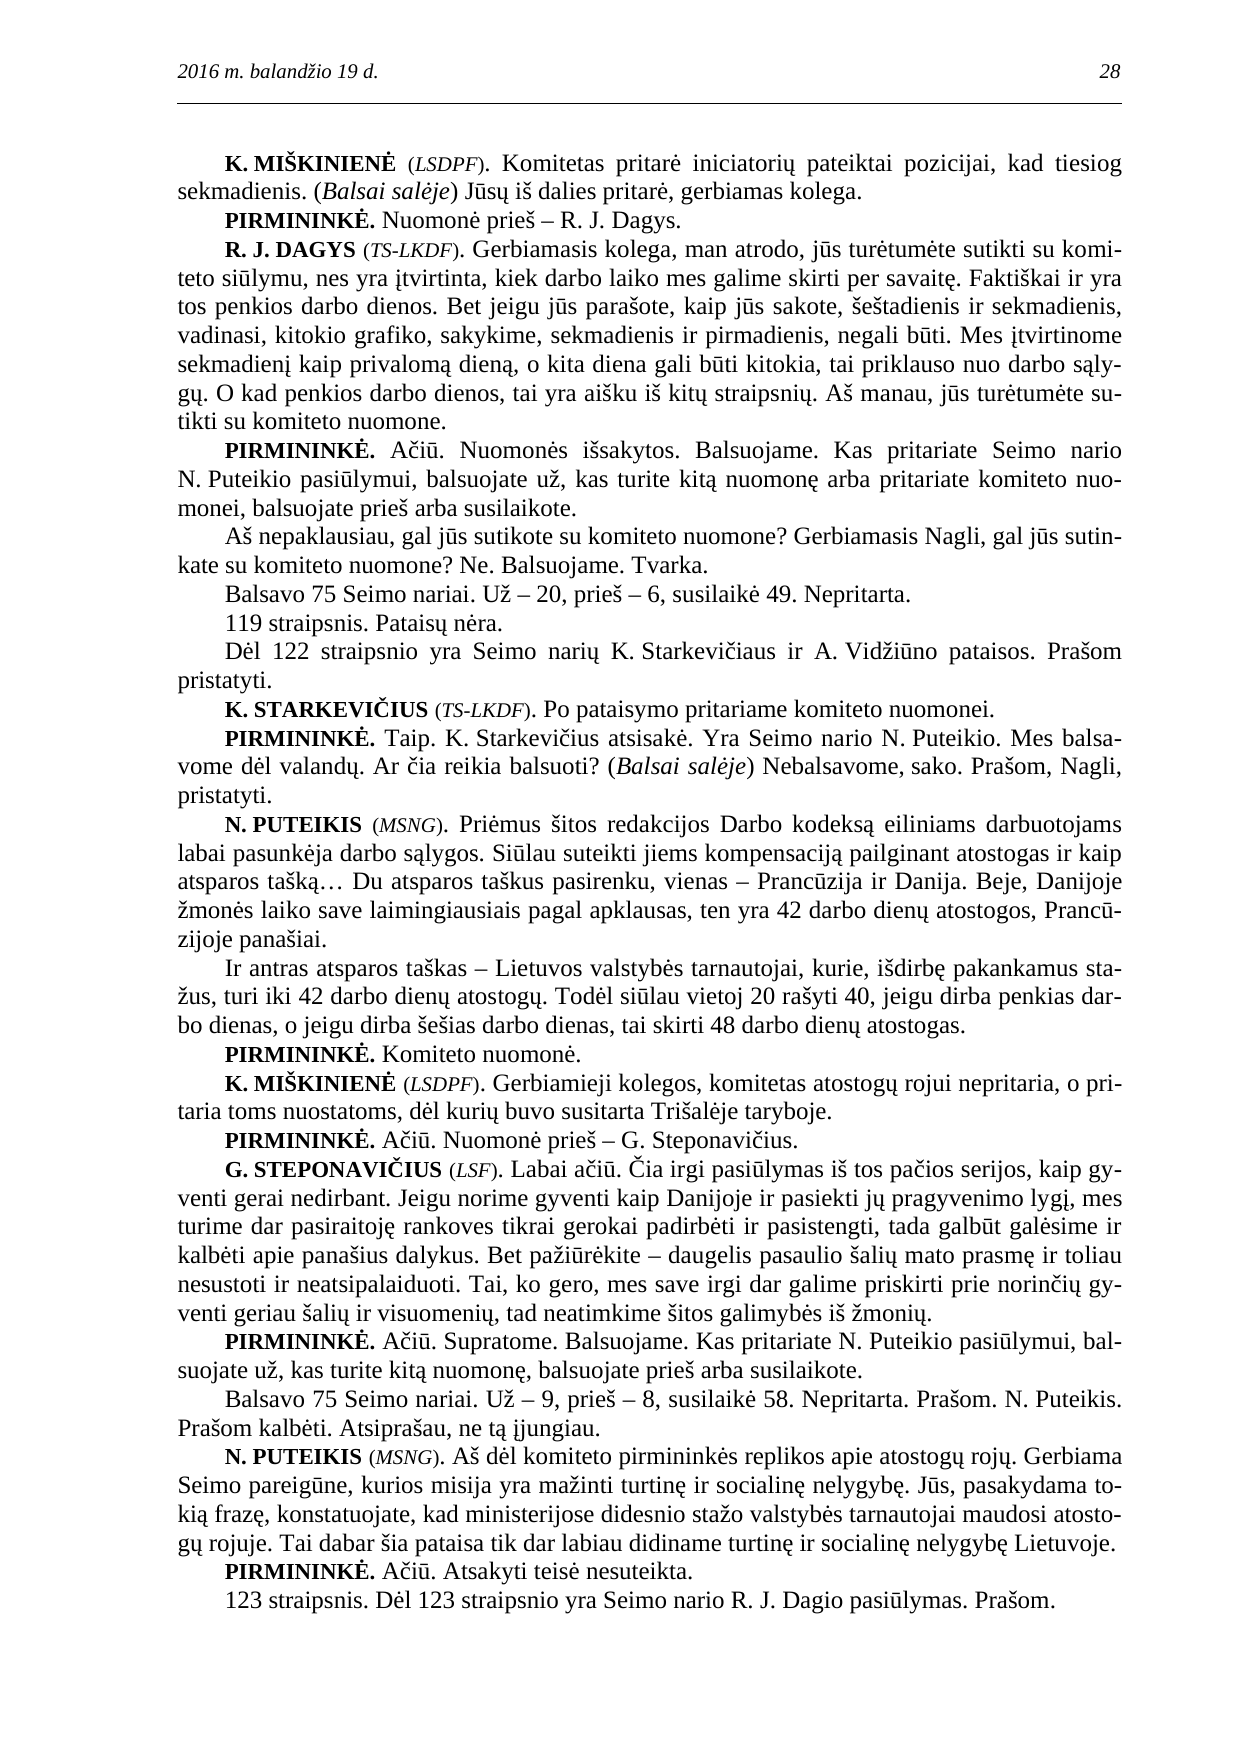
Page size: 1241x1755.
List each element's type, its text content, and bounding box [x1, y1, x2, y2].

text PIRMININKĖ. Ko­mi­te­to nuo­mo­nė. [177, 1039, 1122, 1068]
text K. STARKEVIČIUS (TS-LKDF). Po pa­tai­sy­mo pri­ta­ria­me ko­mi­te­to nuo­mo­nei. [177, 694, 1122, 723]
text Bal­sa­vo 75 Sei­mo na­riai. Už – 9, prieš – 8, su­si­lai­kė 58. Ne­pri­tar­ta. Pra­šom. N. Pu­tei­kis. Pra­šom kal­bė­ti. At­si­pra­šau, ne tą įjun­giau. [177, 1384, 1122, 1441]
text PIRMININKĖ. Ačiū. At­sa­ky­ti tei­sė ne­su­teik­ta. [177, 1556, 1122, 1585]
text Dėl 122 straips­nio yra Sei­mo na­rių K. Star­ke­vi­čiaus ir A. Vi­džiū­no pa­tai­sos. Pra­šom prista­ty­ti. [177, 636, 1122, 694]
text N. PUTEIKIS (MSNG). Pri­ėmus ši­tos re­dak­ci­jos Dar­bo ko­dek­są ei­li­niams dar­buo­to­jams la­bai pa­sun­kė­ja dar­bo są­ly­gos. Siū­lau su­teik­ti jiems kom­pen­sa­ci­ją pail­gi­nant atos­to­gas ir kaip at­spa­ros taš­ką… Du at­spa­ros taš­kus pa­si­ren­ku, vie­nas – Pran­cū­zi­ja ir Da­ni­ja. Be­je, Da­ni­jo­je žmo­nės lai­ko sa­ve lai­min­giau­siais pa­gal ap­klau­sas, ten yra 42 dar­bo die­nų atos­to­gos, Pran­cū­zi­jo­je pa­na­šiai. [177, 809, 1122, 953]
text K. MIŠKINIENĖ (LSDPF). Ko­mi­te­tas pri­ta­rė ini­cia­to­rių pa­teik­tai po­zi­ci­jai, kad tie­siog sek­ma­die­nis. (Bal­sai sa­lė­je) Jū­sų iš da­lies pri­ta­rė, ger­bia­mas ko­le­ga. [177, 148, 1122, 205]
text Bal­sa­vo 75 Sei­mo na­riai. Už – 20, prieš – 6, su­si­lai­kė 49. Ne­pri­tar­ta. [177, 579, 1122, 608]
text 119 straips­nis. Pa­tai­sų nė­ra. [177, 608, 1122, 636]
text PIRMININKĖ. Taip. K. Star­ke­vi­čius at­si­sa­kė. Yra Sei­mo na­rio N. Pu­tei­kio. Mes bal­sa­vo­me dėl va­lan­dų. Ar čia rei­kia bal­suo­ti? (Bal­sai sa­lė­je) Ne­bal­sa­vo­me, sa­ko. Pra­šom, Nag­li, pri­sta­ty­ti. [177, 723, 1122, 809]
text PIRMININKĖ. Ačiū. Su­pra­to­me. Bal­suo­ja­me. Kas pri­ta­ria­te N. Pu­tei­kio pa­siū­ly­mui, bal­suo­ja­te už, kas tu­ri­te ki­tą nuo­mo­nę, bal­suo­ja­te prieš ar­ba su­si­lai­ko­te. [177, 1326, 1122, 1384]
text K. MIŠKINIENĖ (LSDPF). Ger­bia­mie­ji ko­le­gos, ko­mi­te­tas atos­to­gų ro­jui ne­pri­ta­ria, o pri­ta­ria toms nuo­sta­toms, dėl ku­rių bu­vo su­si­tar­ta Tri­ša­lė­je ta­ry­bo­je. [177, 1068, 1122, 1125]
text Aš ne­pa­klau­siau, gal jūs su­ti­ko­te su ko­mi­te­to nuo­mo­ne? Ger­bia­ma­sis Nag­li, gal jūs su­tin­ka­te su ko­mi­te­to nuo­mo­ne? Ne. Bal­suo­ja­me. Tvar­ka. [177, 521, 1122, 579]
text G. STEPONAVIČIUS (LSF). La­bai ačiū. Čia ir­gi pa­siū­ly­mas iš tos pa­čios se­ri­jos, kaip gy­ven­ti ge­rai ne­dir­bant. Jei­gu no­ri­me gy­ven­ti kaip Da­ni­jo­je ir pa­siek­ti jų pra­gy­ve­ni­mo ly­gį, mes tu­ri­me dar pa­si­rai­to­ję ran­ko­ves tik­rai ge­ro­kai pa­dir­bė­ti ir pa­si­steng­ti, ta­da gal­būt ga­lė­si­me ir kal­bė­ti apie pa­na­šius da­ly­kus. Bet pa­žiū­rė­ki­te – dau­ge­lis pa­sau­lio ša­lių ma­to pras­mę ir to­liau ne­su­sto­ti ir ne­at­si­pa­lai­duo­ti. Tai, ko ge­ro, mes sa­ve ir­gi dar ga­li­me pri­skir­ti prie no­rin­čių gy­ven­ti ge­riau ša­lių ir vi­suo­me­nių, tad ne­at­im­ki­me ši­tos ga­li­my­bės iš žmo­nių. [177, 1154, 1122, 1326]
text PIRMININKĖ. Nuo­mo­nė prieš – R. J. Da­gys. [177, 205, 1122, 234]
text Ir ant­ras at­spa­ros taš­kas – Lie­tu­vos vals­ty­bės tar­nau­to­jai, ku­rie, iš­dir­bę pa­kan­ka­mus sta­žus, tu­ri iki 42 dar­bo die­nų atos­to­gų. To­dėl siū­lau vie­toj 20 ra­šy­ti 40, jei­gu dir­ba pen­kias dar­bo die­nas, o jei­gu dir­ba še­šias dar­bo die­nas, tai skir­ti 48 dar­bo die­nų atos­to­gas. [177, 953, 1122, 1039]
text N. PUTEIKIS (MSNG). Aš dėl ko­mi­te­to pir­mi­nin­kės re­pli­kos apie atos­to­gų ro­jų. Ger­bia­ma Sei­mo pa­rei­gū­ne, ku­rios mi­si­ja yra ma­žin­ti tur­ti­nę ir so­cia­li­nę ne­ly­gy­bę. Jūs, pa­sa­ky­da­ma to­kią fra­zę, kon­sta­tuo­ja­te, kad mi­nis­te­ri­jo­se di­des­nio sta­žo vals­ty­bės tar­nau­to­jai mau­do­si atos­to­gų ro­ju­je. Tai da­bar šia pa­tai­sa tik dar la­biau di­di­na­me tur­ti­nę ir so­cia­li­nę ne­ly­gy­bę Lie­tu­vo­je. [177, 1441, 1122, 1556]
text 123 straips­nis. Dėl 123 straips­nio yra Sei­mo na­rio R. J. Da­gio pa­siū­ly­mas. Pra­šom. [177, 1585, 1122, 1614]
text PIRMININKĖ. Ačiū. Nuo­mo­nė prieš – G. Ste­po­na­vi­čius. [177, 1125, 1122, 1154]
text PIRMININKĖ. Ačiū. Nuo­mo­nės iš­sa­ky­tos. Bal­suo­ja­me. Kas pri­ta­ria­te Sei­mo na­rio N. Pu­tei­kio pa­siū­ly­mui, bal­suo­ja­te už, kas tu­ri­te ki­tą nuo­mo­nę ar­ba pri­ta­ria­te ko­mi­te­to nuo­mo­nei, bal­suo­ja­te prieš ar­ba su­si­lai­ko­te. [177, 435, 1122, 521]
text R. J. DAGYS (TS-LKDF). Ger­bia­ma­sis ko­le­ga, man at­ro­do, jūs tu­rė­tu­mė­te su­tik­ti su ko­mi­te­to siū­ly­mu, nes yra įtvir­tin­ta, kiek dar­bo lai­ko mes ga­li­me skir­ti per sa­vai­tę. Fak­tiš­kai ir yra tos pen­kios dar­bo die­nos. Bet jei­gu jūs pa­ra­šo­te, kaip jūs sa­ko­te, šeš­ta­die­nis ir sek­ma­die­nis, va­di­na­si, ki­to­kio gra­fi­ko, sa­ky­ki­me, sek­ma­die­nis ir pir­ma­die­nis, ne­ga­li bū­ti. Mes įtvir­ti­no­me sek­ma­die­nį kaip pri­va­lo­mą die­ną, o ki­ta die­na ga­li bū­ti ki­to­kia, tai pri­klau­so nuo dar­bo są­ly­gų. O kad pen­kios dar­bo die­nos, tai yra aiš­ku iš ki­tų straips­nių. Aš ma­nau, jūs tu­rė­tu­mė­te su­tik­ti su ko­mi­te­to nuo­mo­ne. [177, 234, 1122, 435]
